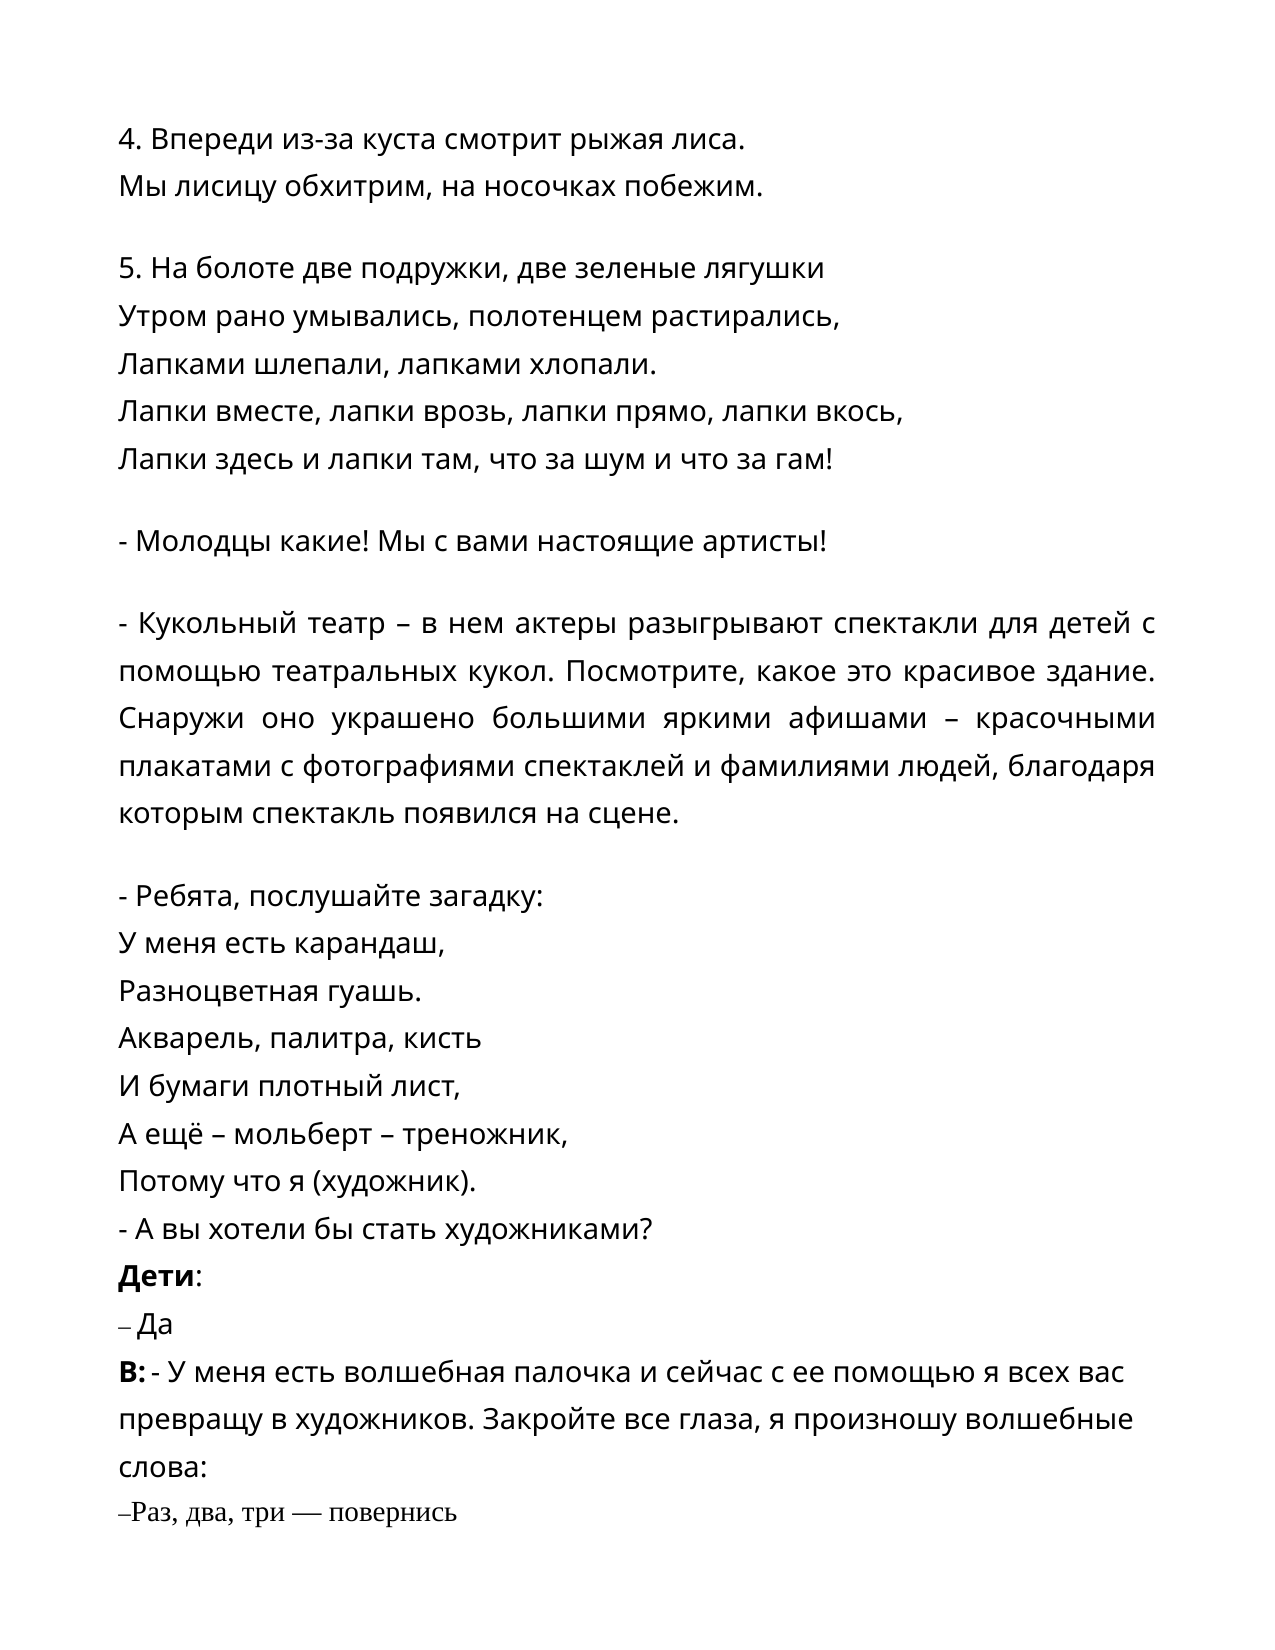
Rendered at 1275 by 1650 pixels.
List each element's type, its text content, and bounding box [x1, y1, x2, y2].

text Лапками шлепали, лапками хлопали. [118, 343, 1157, 383]
text Лапки вместе, лапки врозь, лапки прямо, лапки вкось, [118, 391, 1157, 430]
text Разноцветная гуашь. [118, 970, 1157, 1010]
text - Ребята, послушайте загадку: [118, 875, 1157, 914]
text Лапки здесь и лапки там, что за шум и что за гам! [118, 438, 1157, 478]
text И бумаги плотный лист, [118, 1065, 1157, 1105]
text 4. Впереди из-за куста смотрит рыжая лиса. [118, 118, 1157, 158]
text Утром рано умывались, полотенцем растирались, [118, 295, 1157, 335]
text – Да [118, 1303, 1157, 1343]
text У меня есть карандаш, [118, 922, 1157, 962]
text –Раз, два, три — повернись [118, 1494, 1157, 1527]
text Потому что я (художник). [118, 1161, 1157, 1200]
text - А вы хотели бы стать художниками? [118, 1208, 1157, 1248]
text - Кукольный театр – в нем актеры разыгрывают спектакли для детей с помощью театральных кукол. Посмотрите, какое это красивое здание. Снаружи оно украшено большими яркими афишами – красочными плакатами с фотографиями спектаклей и фамилиями людей, благодаря которым спектакль появился на сцене. [118, 602, 1157, 832]
text Мы лисицу обхитрим, на носочках побежим. [118, 166, 1157, 205]
text Акварель, палитра, кисть [118, 1018, 1157, 1057]
text Дети: [118, 1256, 1157, 1295]
text 5. На болоте две подружки, две зеленые лягушки [118, 248, 1157, 287]
text А ещё – мольберт – треножник, [118, 1113, 1157, 1153]
text - Молодцы какие! Мы с вами настоящие артисты! [118, 520, 1157, 560]
text В: - У меня есть волшебная палочка и сейчас с ее помощью я всех вас превращу в художников. Закройте все глаза, я произношу волшебные слова: [118, 1351, 1157, 1486]
